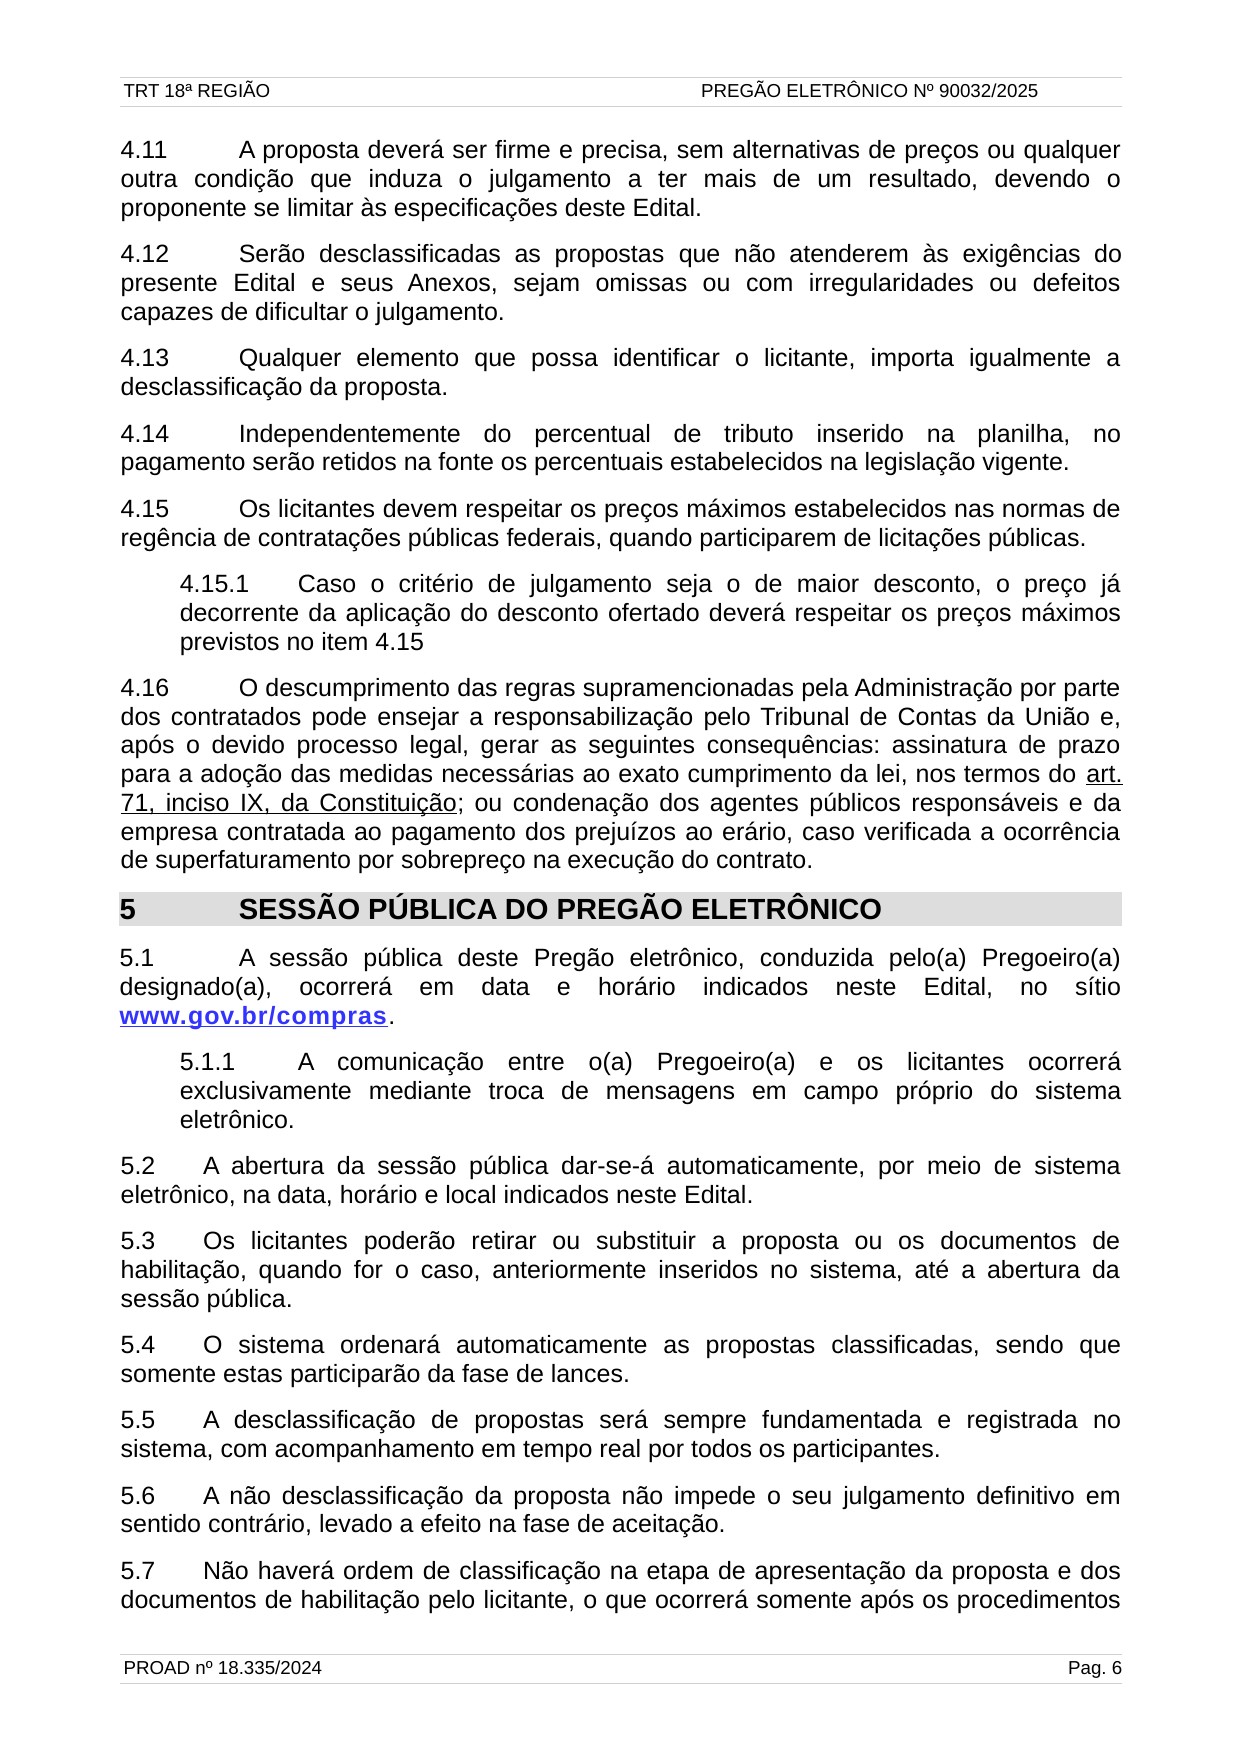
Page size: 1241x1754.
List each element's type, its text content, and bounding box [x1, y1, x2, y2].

text 4.13 Qualquer elemento que possa identificar o licitante, importa igualmente a desclassificação da proposta. [120, 343, 1122, 401]
text 5.4 O sistema ordenará automaticamente as propostas classificadas, sendo que somente estas participarão da fase de lances. [120, 1330, 1122, 1388]
text 5.1.1 A comunicação entre o(a) Pregoeiro(a) e os licitantes ocorrerá exclusivamente mediante troca de mensagens em campo próprio do sistema eletrônico. [179, 1047, 1122, 1133]
text 4.15.1 Caso o critério de julgamento seja o de maior desconto, o preço já decorrente da aplicação do desconto ofertado deverá respeitar os preços máximos previstos no item 4.15 [179, 569, 1122, 655]
text 5.6 A não desclassificação da proposta não impede o seu julgamento definitivo em sentido contrário, levado a efeito na fase de aceitação. [120, 1481, 1122, 1538]
text 4.14 Independentemente do percentual de tributo inserido na planilha, no pagamento serão retidos na fonte os percentuais estabelecidos na legislação vigente. [120, 419, 1122, 476]
text 4.12 Serão desclassificadas as propostas que não atenderem às exigências do presente Edital e seus Anexos, sejam omissas ou com irregularidades ou defeitos capazes de dificultar o julgamento. [120, 239, 1122, 326]
text 5.5 A desclassificação de propostas será sempre fundamentada e registrada no sistema, com acompanhamento em tempo real por todos os participantes. [120, 1406, 1122, 1463]
text 5.3 Os licitantes poderão retirar ou substituir a proposta ou os documentos de habilitação, quando for o caso, anteriormente inseridos no sistema, até a abertura da sessão pública. [120, 1226, 1122, 1313]
text 4.16 O descumprimento das regras supramencionadas pela Administração por parte dos contratados pode ensejar a responsabilização pelo Tribunal de Contas da União e, após o devido processo legal, gerar as seguintes consequências: assinatura de prazo para a adoção das medidas necessárias ao exato cumprimento da lei, nos termos do art. 71, inciso IX, da Constituição; ou condenação dos agentes públicos responsáveis e da empresa contratada ao pagamento dos prejuízos ao erário, caso verificada a ocorrência de superfaturamento por sobrepreço na execução do contrato. [120, 673, 1122, 874]
text 5.1 A sessão pública deste Pregão eletrônico, conduzida pelo(a) Pregoeiro(a) designado(a), ocorrerá em data e horário indicados neste Edital, no sítio www.gov.br/compras. [119, 943, 1122, 1029]
text 5.2 A abertura da sessão pública dar-se-á automaticamente, por meio de sistema eletrônico, na data, horário e local indicados neste Edital. [120, 1151, 1122, 1209]
text 5 SESSÃO PÚBLICA DO PREGÃO ELETRÔNICO [119, 892, 1122, 926]
text 5.7 Não haverá ordem de classificação na etapa de apresentação da proposta e dos documentos de habilitação pelo licitante, o que ocorrerá somente após os procedimentos [120, 1556, 1122, 1613]
text 4.11 A proposta deverá ser firme e precisa, sem alternativas de preços ou qualquer outra condição que induza o julgamento a ter mais de um resultado, devendo o proponente se limitar às especificações deste Edital. [120, 136, 1122, 222]
text 4.15 Os licitantes devem respeitar os preços máximos estabelecidos nas normas de regência de contratações públicas federais, quando participarem de licitações públicas. [120, 494, 1122, 551]
